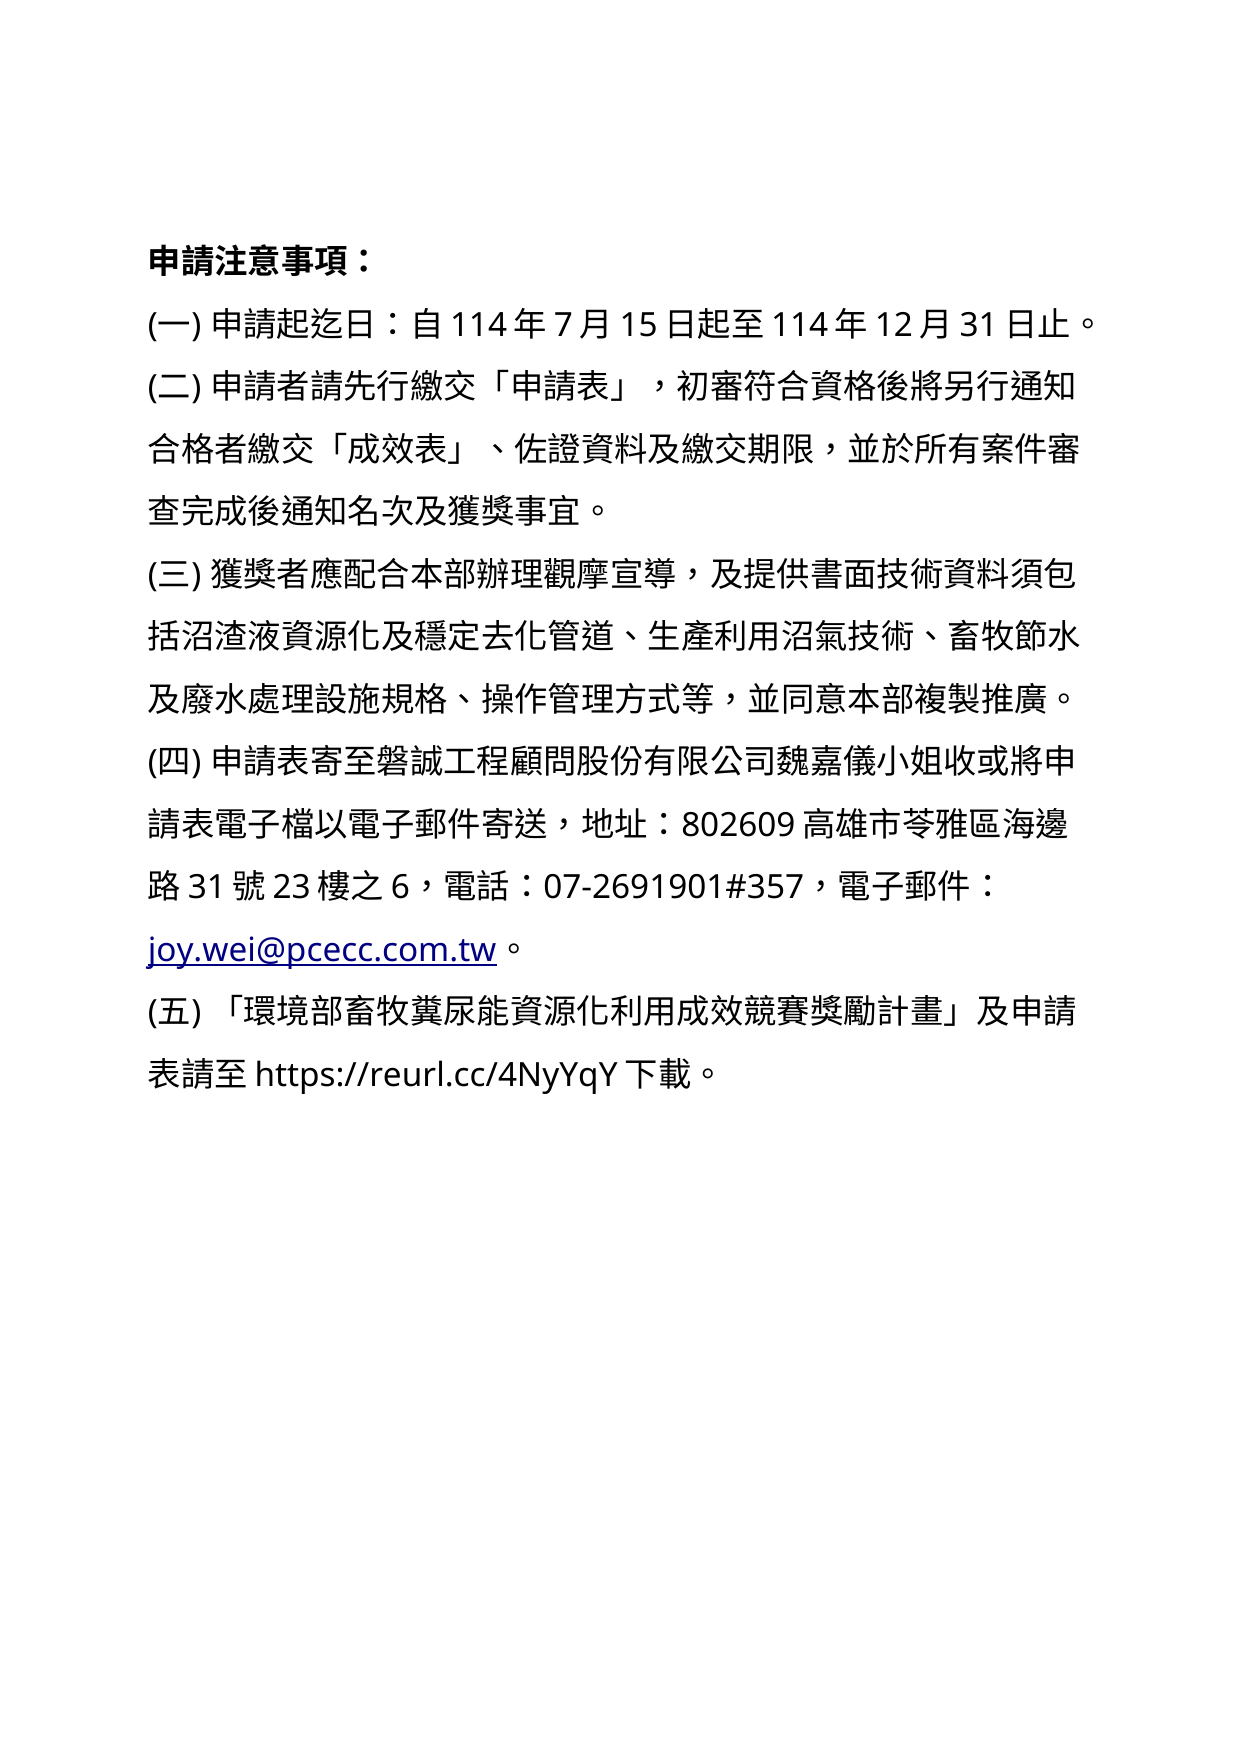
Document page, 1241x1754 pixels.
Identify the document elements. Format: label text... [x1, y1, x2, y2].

list (五) 「環境部畜牧糞尿能資源化利用成效競賽獎勵計畫」及申請表請至https://reurl.cc/4NyYqY下載。 [148, 968, 1092, 1093]
list (二) 申請者請先行繳交「申請表」，初審符合資格後將另行通知合格者繳交「成效表」、佐證資料及繳交期限，並於所有案件審查完成後通知名次及獲獎事宜。 [148, 343, 1092, 530]
list (一) 申請起迄日：自114年7月15日起至114年12月31日止。 [148, 280, 1092, 343]
text 申請注意事項： [148, 218, 1092, 280]
list (四) 申請表寄至磐誠工程顧問股份有限公司魏嘉儀小姐收或將申請表電子檔以電子郵件寄送，地址：802609高雄市苓雅區海邊路31號23樓之6，電話：07-2691901#357，電子郵件：joy.wei@pcecc.com.tw。 [148, 718, 1092, 968]
list (三) 獲獎者應配合本部辦理觀摩宣導，及提供書面技術資料須包括沼渣液資源化及穩定去化管道、生產利用沼氣技術、畜牧節水及廢水處理設施規格、操作管理方式等，並同意本部複製推廣。 [148, 530, 1092, 718]
